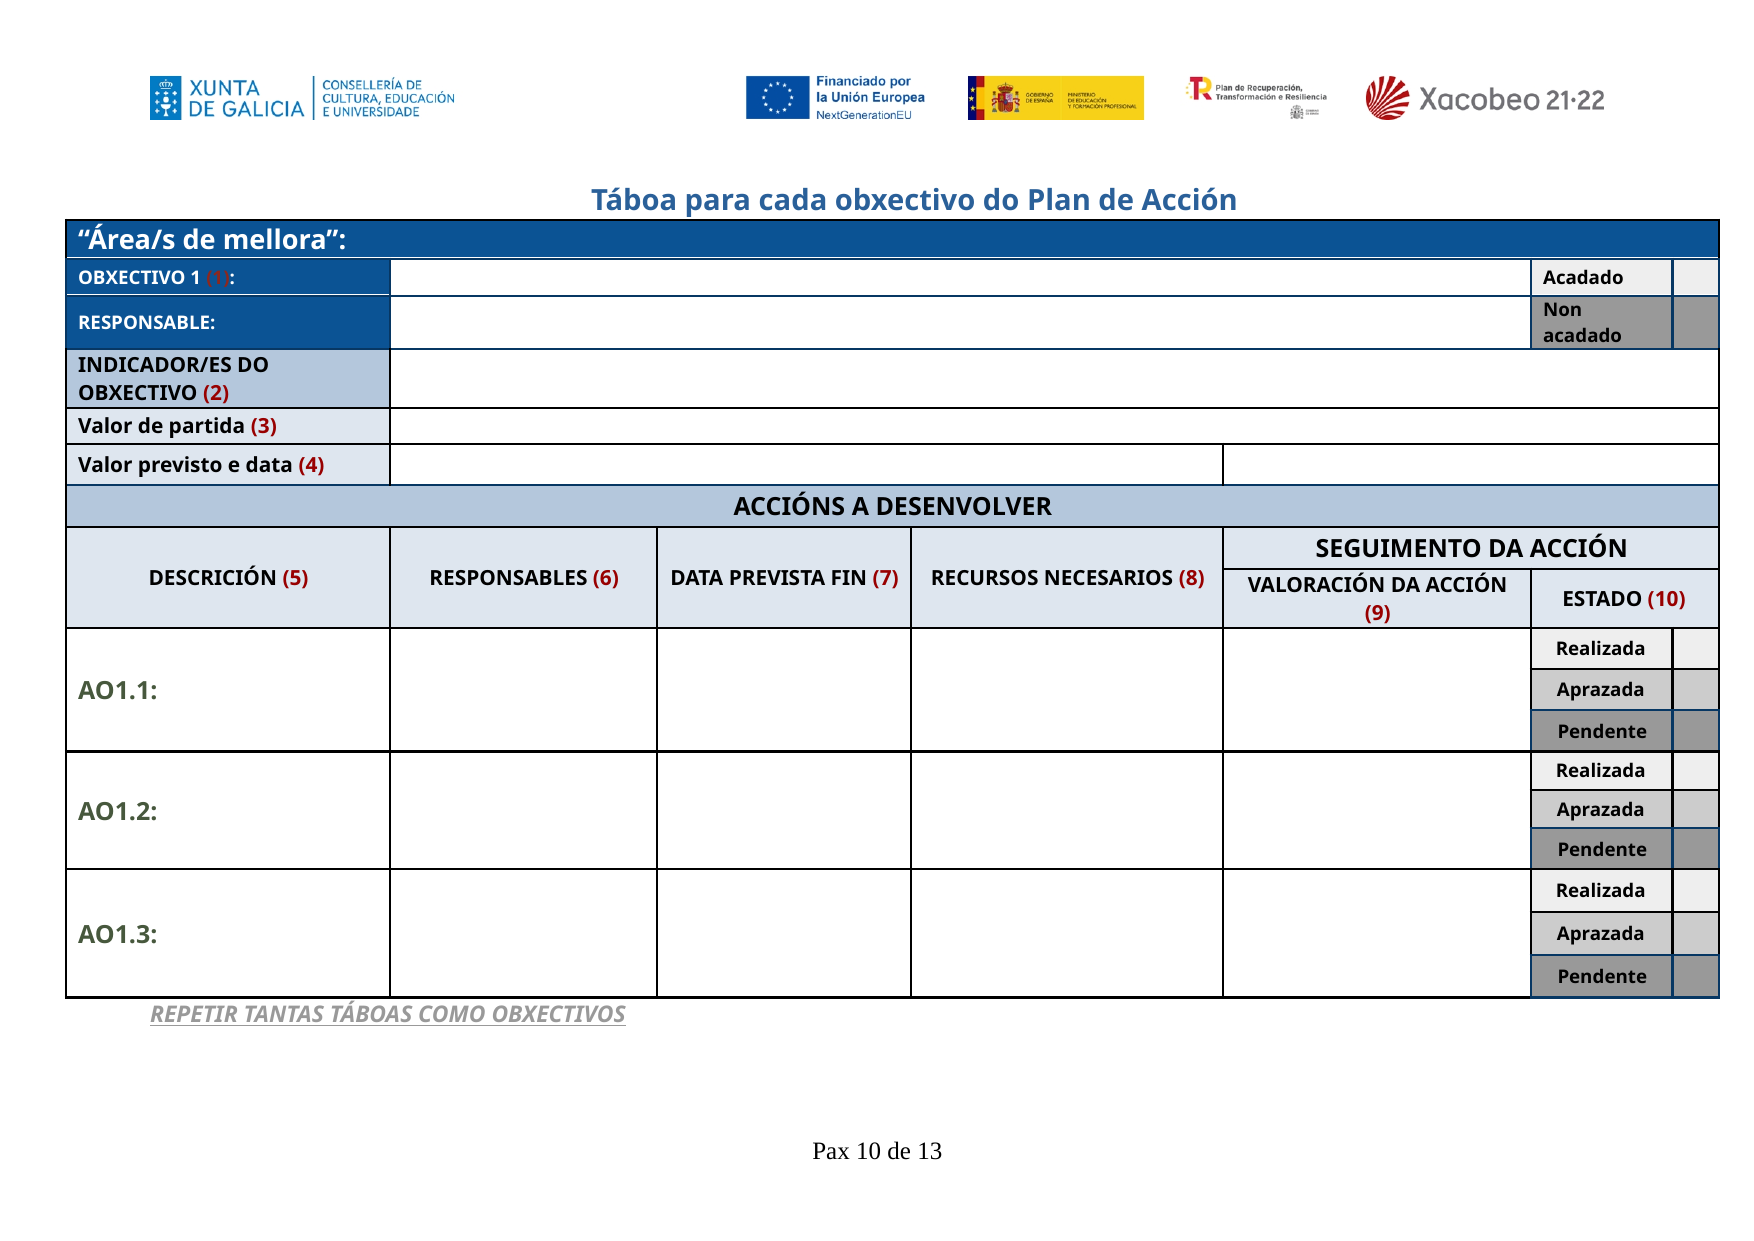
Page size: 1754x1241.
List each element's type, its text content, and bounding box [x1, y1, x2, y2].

table_cell [391, 409, 1718, 443]
table_cell [391, 350, 1718, 407]
table_cell [391, 629, 656, 750]
table_cell [658, 870, 910, 996]
table_cell [391, 753, 656, 868]
table_cell [1674, 791, 1718, 827]
table_cell Aprazada [1532, 791, 1671, 827]
table_cell [1674, 711, 1718, 750]
table_cell RESPONSABLES (6) [391, 528, 656, 627]
table_cell Non acadado [1532, 297, 1671, 348]
table_cell AO1.2: [67, 753, 389, 868]
table_cell Realizada [1532, 629, 1671, 668]
table_cell Valor previsto e data (4) [67, 445, 389, 484]
table_cell RECURSOS NECESARIOS (8) [912, 528, 1222, 627]
table_cell [1674, 297, 1718, 348]
table_cell [1674, 753, 1718, 789]
table_cell [391, 870, 656, 996]
table_cell INDICADOR/ES DO OBXECTIVO (2) [67, 350, 389, 407]
table_cell [1674, 956, 1718, 996]
table_cell Realizada [1532, 753, 1671, 789]
table_cell Pendente [1532, 711, 1671, 750]
table_cell Aprazada [1532, 913, 1671, 954]
table_cell [1674, 829, 1718, 868]
table_cell [658, 629, 910, 750]
picture [150, 75, 1604, 120]
table_cell DATA PREVISTA FIN (7) [658, 528, 910, 627]
table_cell Pendente [1532, 829, 1671, 868]
table_cell [912, 753, 1222, 868]
table_cell ESTADO (10) [1532, 570, 1718, 627]
table_cell SEGUIMENTO DA ACCIÓN [1224, 528, 1718, 568]
table_cell [1674, 260, 1718, 294]
table_cell [1674, 870, 1718, 911]
table_cell [1674, 629, 1718, 668]
table_cell OBXECTIVO 1 (1): [67, 260, 389, 294]
table_cell [1224, 445, 1718, 484]
table_cell Acadado [1532, 260, 1671, 294]
text Táboa para cada obxectivo do Plan de Acción [225, 179, 1604, 218]
table_cell [1674, 670, 1718, 709]
table_cell [1224, 753, 1530, 868]
table_cell [1224, 629, 1530, 750]
table_cell RESPONSABLE: [67, 297, 389, 348]
table_cell [391, 445, 1222, 484]
table_cell Realizada [1532, 870, 1671, 911]
table_cell DESCRICIÓN (5) [67, 528, 389, 627]
table_cell AO1.1: [67, 629, 389, 750]
table_cell [391, 297, 1530, 348]
table_cell AO1.3: [67, 870, 389, 996]
table_cell ACCIÓNS A DESENVOLVER [67, 486, 1718, 526]
table_cell [658, 753, 910, 868]
table_cell [391, 260, 1530, 294]
table_cell [1674, 913, 1718, 954]
table_cell Pendente [1532, 956, 1671, 996]
table_cell [912, 629, 1222, 750]
table_cell Aprazada [1532, 670, 1671, 709]
text REPETIR TANTAS TÁBOAS COMO OBXECTIVOS [150, 999, 1604, 1030]
table_cell Valor de partida (3) [67, 409, 389, 443]
table_cell VALORACIÓN DA ACCIÓN (9) [1224, 570, 1530, 627]
table_cell [1224, 870, 1530, 996]
table_cell [912, 870, 1222, 996]
